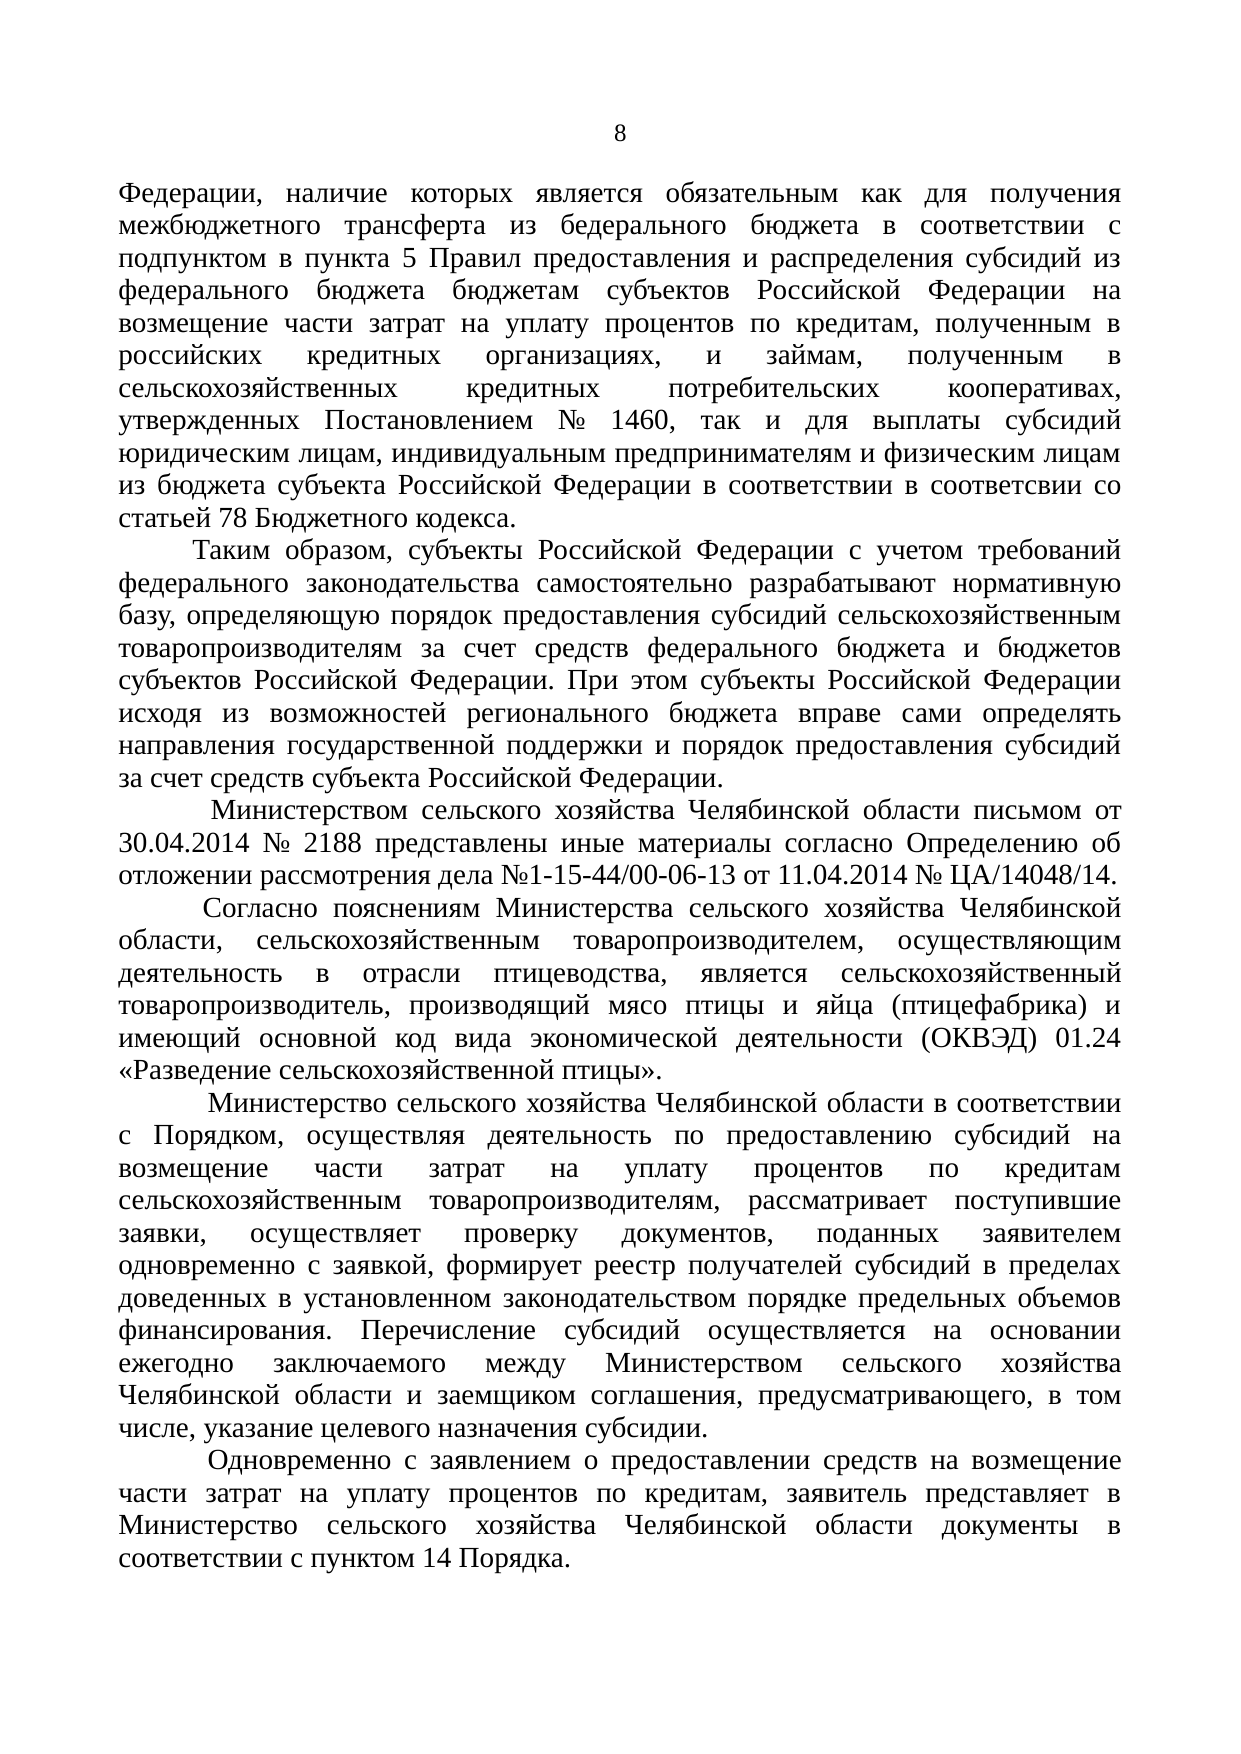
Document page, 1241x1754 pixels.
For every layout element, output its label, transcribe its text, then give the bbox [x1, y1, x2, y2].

text Министерство сельского хозяйства Челябинской области в соответствии с Порядком, осуществляя деятельность по предоставлению субсидий на возмещение части затрат на уплату процентов по кредитам сельскохозяйственным товаропроизводителям, рассматривает поступившие заявки, осуществляет проверку документов, поданных заявителем одновременно с заявкой, формирует реестр получателей субсидий в пределах доведенных в установленном законодательством порядке предельных объемов финансирования. Перечисление субсидий осуществляется на основании ежегодно заключаемого между Министерством сельского хозяйства Челябинской области и заемщиком соглашения, предусматривающего, в том числе, указание целевого назначения субсидии. [118, 1086, 1122, 1444]
text Таким образом, субъекты Российской Федерации с учетом требований федерального законодательства самостоятельно разрабатывают нормативную базу, определяющую порядок предоставления субсидий сельскохозяйственным товаропроизводителям за счет средств федерального бюджета и бюджетов субъектов Российской Федерации. При этом субъекты Российской Федерации исходя из возможностей регионального бюджета вправе сами определять направления государственной поддержки и порядок предоставления субсидий за счет средств субъекта Российской Федерации. [118, 534, 1122, 794]
text Федерации, наличие которых является обязательным как для получения межбюджетного трансферта из бедерального бюджета в соответствии с подпунктом в пункта 5 Правил предоставления и распределения субсидий из федерального бюджета бюджетам субъектов Российской Федерации на возмещение части затрат на уплату процентов по кредитам, полученным в российских кредитных организациях, и займам, полученным в сельскохозяйственных кредитных потребительских кооперативах, утвержденных Постановлением № 1460, так и для выплаты субсидий юридическим лицам, индивидуальным предпринимателям и физическим лицам из бюджета субъекта Российской Федерации в соответствии в соответсвии со статьей 78 Бюджетного кодекса. [118, 176, 1122, 534]
text Согласно пояснениям Министерства сельского хозяйства Челябинской области, сельскохозяйственным товаропроизводителем, осуществляющим деятельность в отрасли птицеводства, является сельскохозяйственный товаропроизводитель, производящий мясо птицы и яйца (птицефабрика) и имеющий основной код вида экономической деятельности (ОКВЭД) 01.24 «Разведение сельскохозяйственной птицы». [118, 891, 1122, 1086]
text Одновременно с заявлением о предоставлении средств на возмещение части затрат на уплату процентов по кредитам, заявитель представляет в Министерство сельского хозяйства Челябинской области документы в соответствии с пунктом 14 Порядка. [118, 1444, 1122, 1574]
text Министерством сельского хозяйства Челябинской области письмом от 30.04.2014 № 2188 представлены иные материалы согласно Определению об отложении рассмотрения дела №1-15-44/00-06-13 от 11.04.2014 № ЦА/14048/14. [118, 794, 1122, 891]
